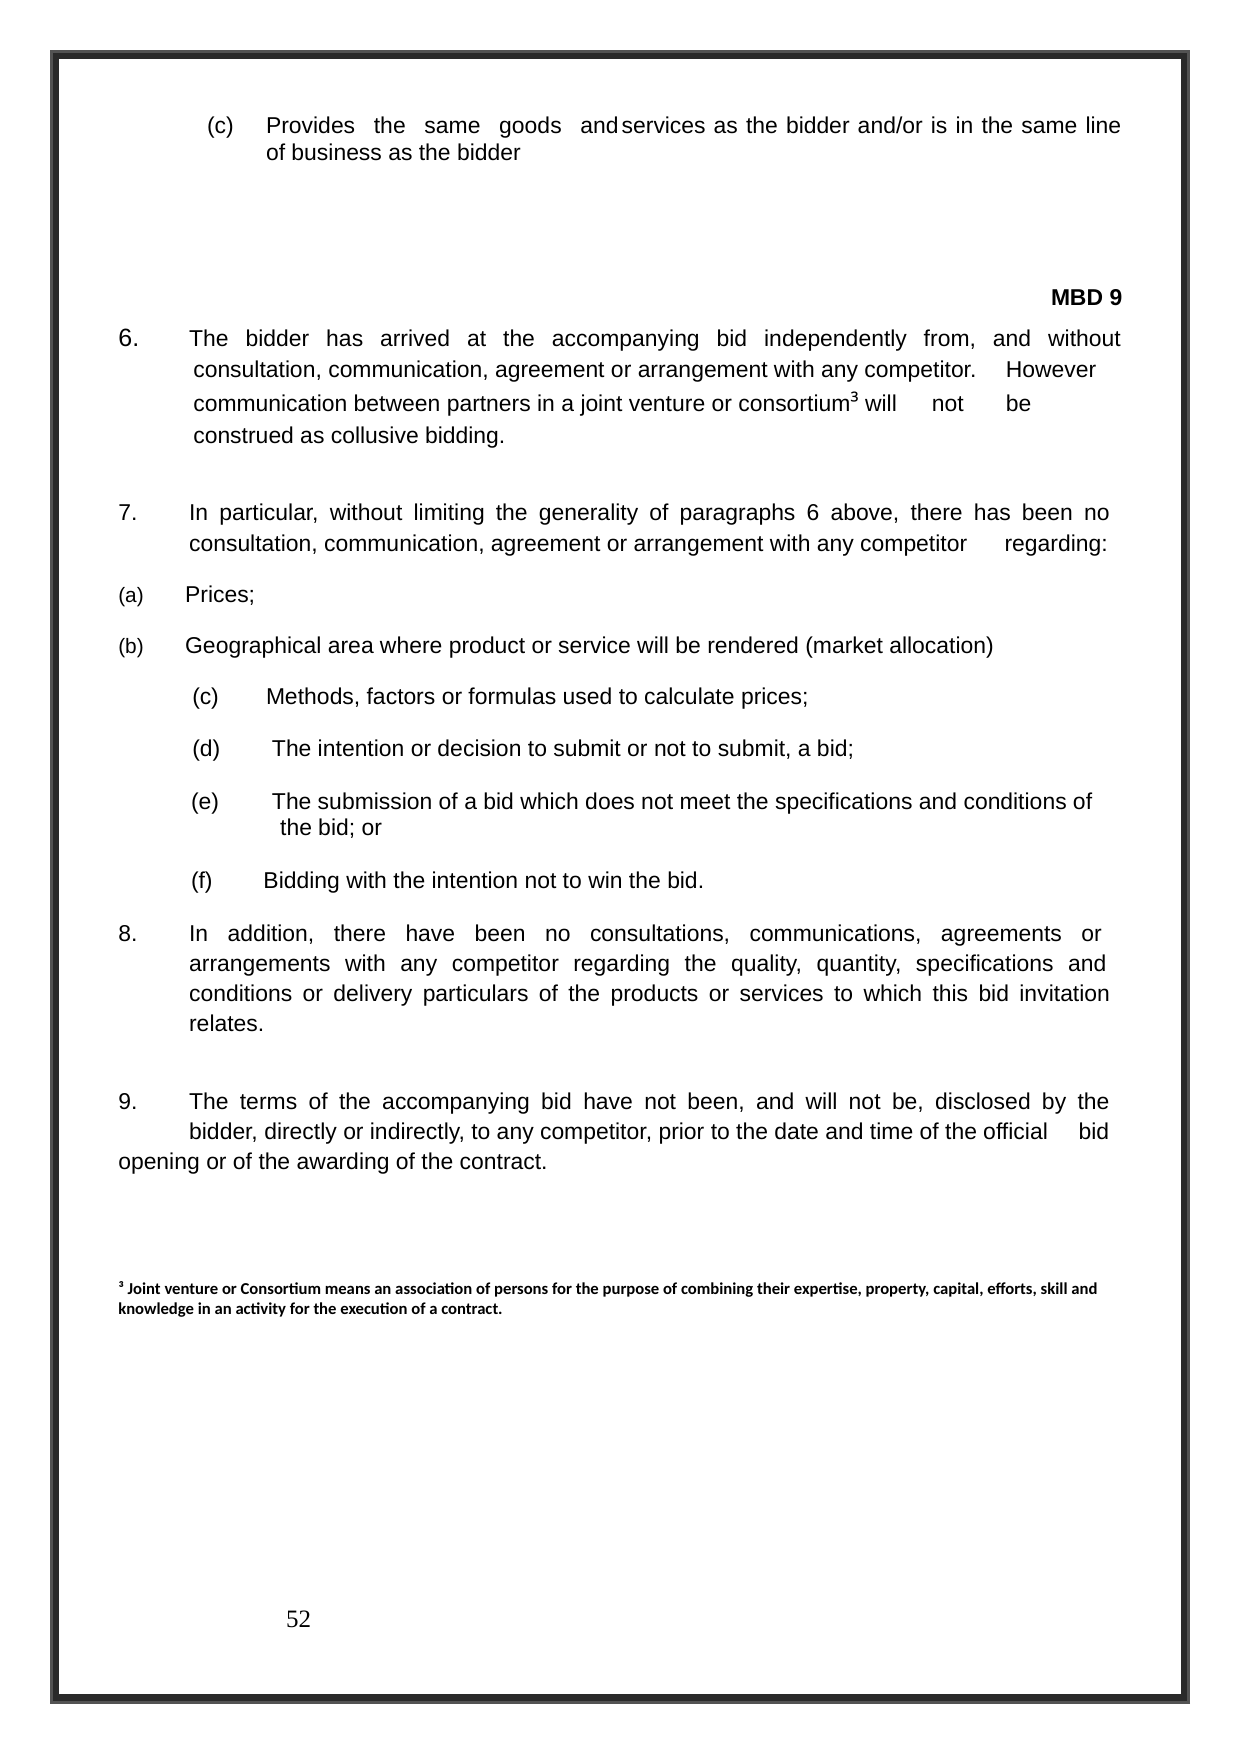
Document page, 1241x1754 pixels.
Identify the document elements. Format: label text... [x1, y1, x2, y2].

list Geographical area where product or service will be rendered (market allocation) [118, 632, 1122, 658]
text (c) Provides the same goods and services as the bidder and/or is in the same line of business as the bidder [207, 112, 1122, 165]
list Prices; [118, 581, 1122, 607]
text the bid; or [118, 814, 1122, 841]
list In addition, there have been no consultations, communications, agreements or arrangements with any competitor regarding the quality, quantity, specifications and conditions or delivery particulars of the products or services to which this bid invitation relates. [118, 920, 1122, 1037]
text (d) The intention or decision to submit or not to submit, a bid; [118, 735, 1122, 762]
text ³ Joint venture or Consortium means an association of persons for the purpose of combining their expertise, property, capital, efforts, skill and knowledge in an activity for the execution of a contract. [118, 1278, 1122, 1319]
text MBD 9 [156, 284, 1122, 310]
text (e) The submission of a bid which does not meet the specifications and conditions of [118, 788, 1122, 814]
list The terms of the accompanying bid have not been, and will not be, disclosed by the bidder, directly or indirectly, to any competitor, prior to the date and time of the official bid opening or of the awarding of the contract. [118, 1088, 1122, 1174]
list In particular, without limiting the generality of paragraphs 6 above, there has been no consultation, communication, agreement or arrangement with any competitor regarding: [118, 499, 1122, 556]
text (f) Bidding with the intention not to win the bid. [118, 867, 1122, 893]
text (c) Methods, factors or formulas used to calculate prices; [118, 683, 1122, 709]
list The bidder has arrived at the accompanying bid independently from, and without consultation, communication, agreement or arrangement with any competitor. However communication between partners in a joint venture or consortium³ will not be construed as collusive bidding. [118, 323, 1122, 448]
